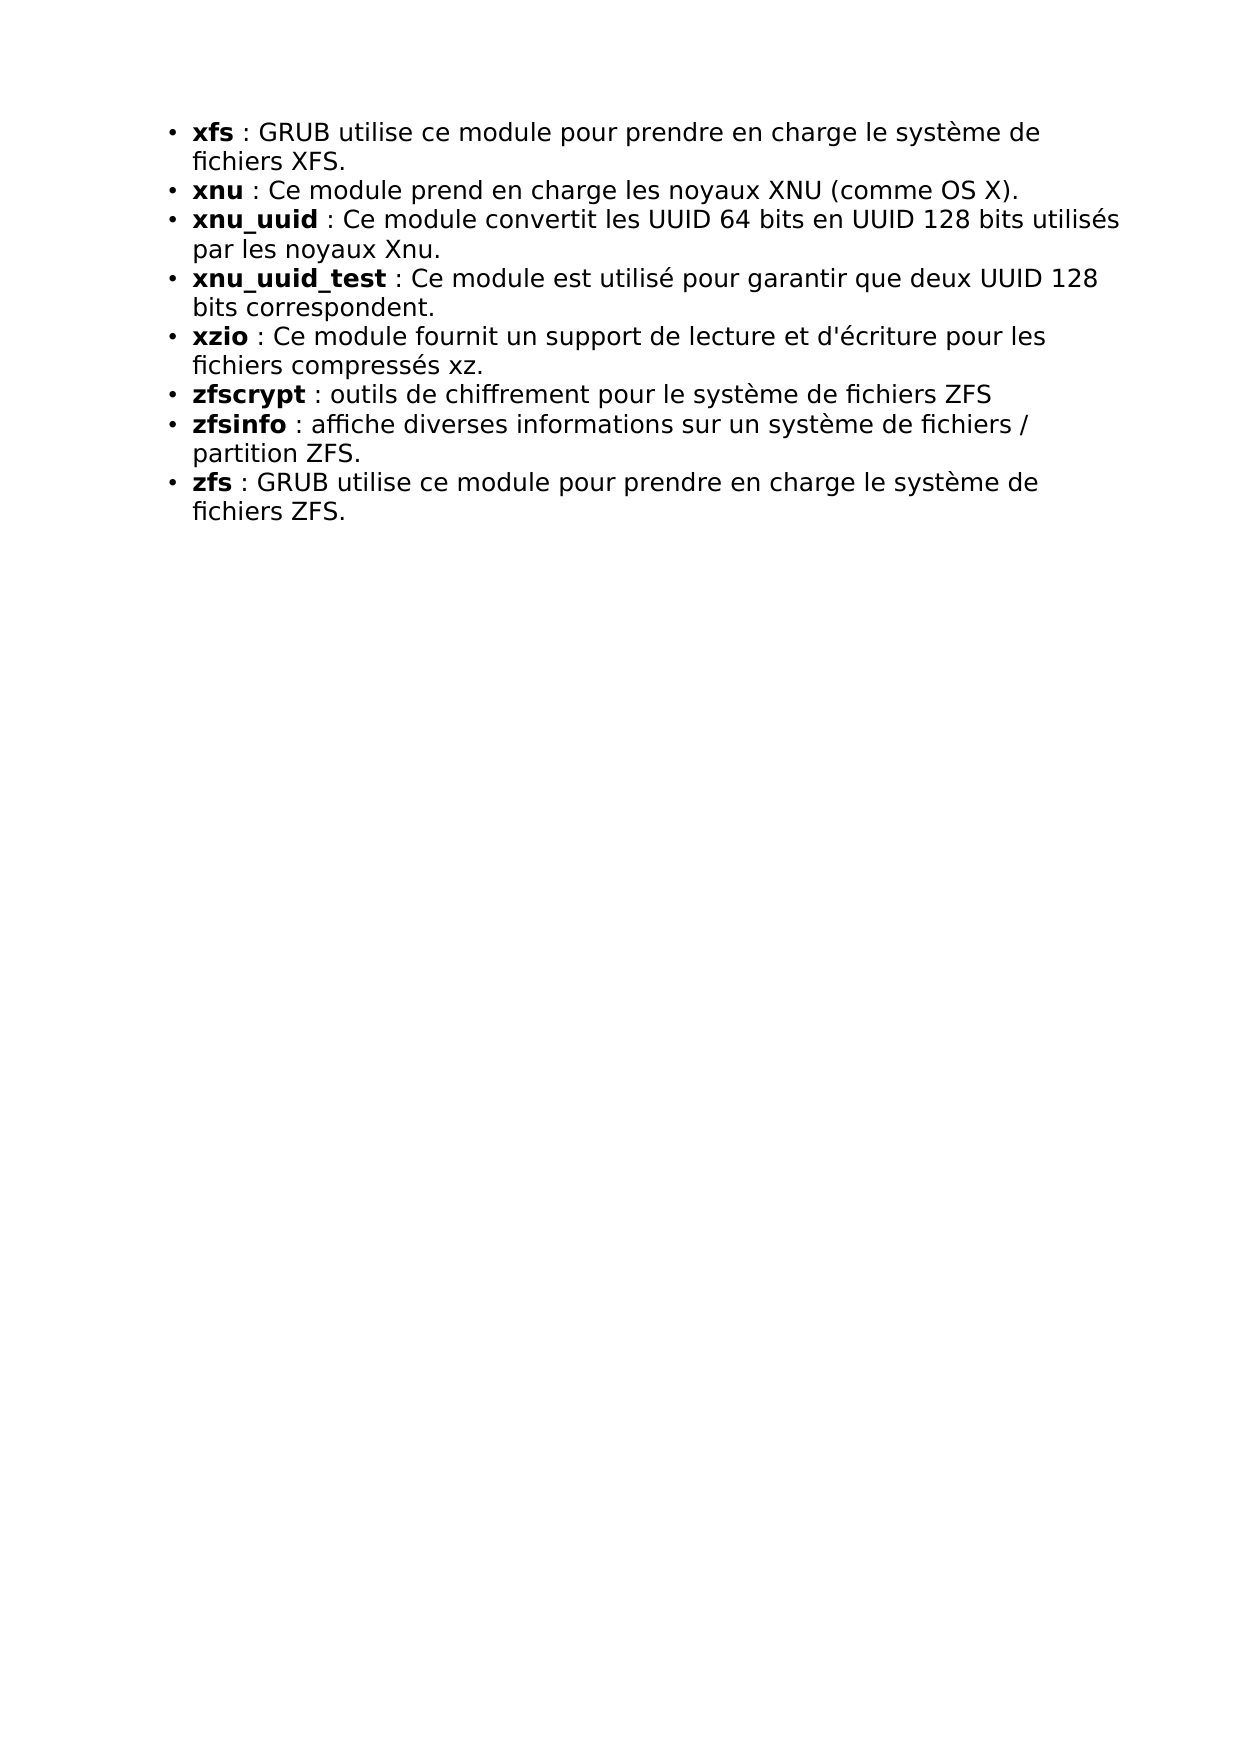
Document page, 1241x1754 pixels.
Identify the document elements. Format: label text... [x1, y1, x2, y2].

list xnu_uuid : Ce module convertit les UUID 64 bits en UUID 128 bits utilisés par les noyaux Xnu. [177, 206, 1122, 264]
list xfs : GRUB utilise ce module pour prendre en charge le système de fichiers XFS. [177, 118, 1122, 176]
list zfsinfo : affiche diverses informations sur un système de fichiers / partition ZFS. [177, 410, 1122, 468]
list zfs : GRUB utilise ce module pour prendre en charge le système de fichiers ZFS. [177, 468, 1122, 526]
list xzio : Ce module fournit un support de lecture et d'écriture pour les fichiers compressés xz. [177, 322, 1122, 381]
list xnu : Ce module prend en charge les noyaux XNU (comme OS X). [177, 176, 1122, 206]
list xnu_uuid_test : Ce module est utilisé pour garantir que deux UUID 128 bits correspondent. [177, 264, 1122, 322]
list zfscrypt : outils de chiffrement pour le système de fichiers ZFS [177, 381, 1122, 410]
